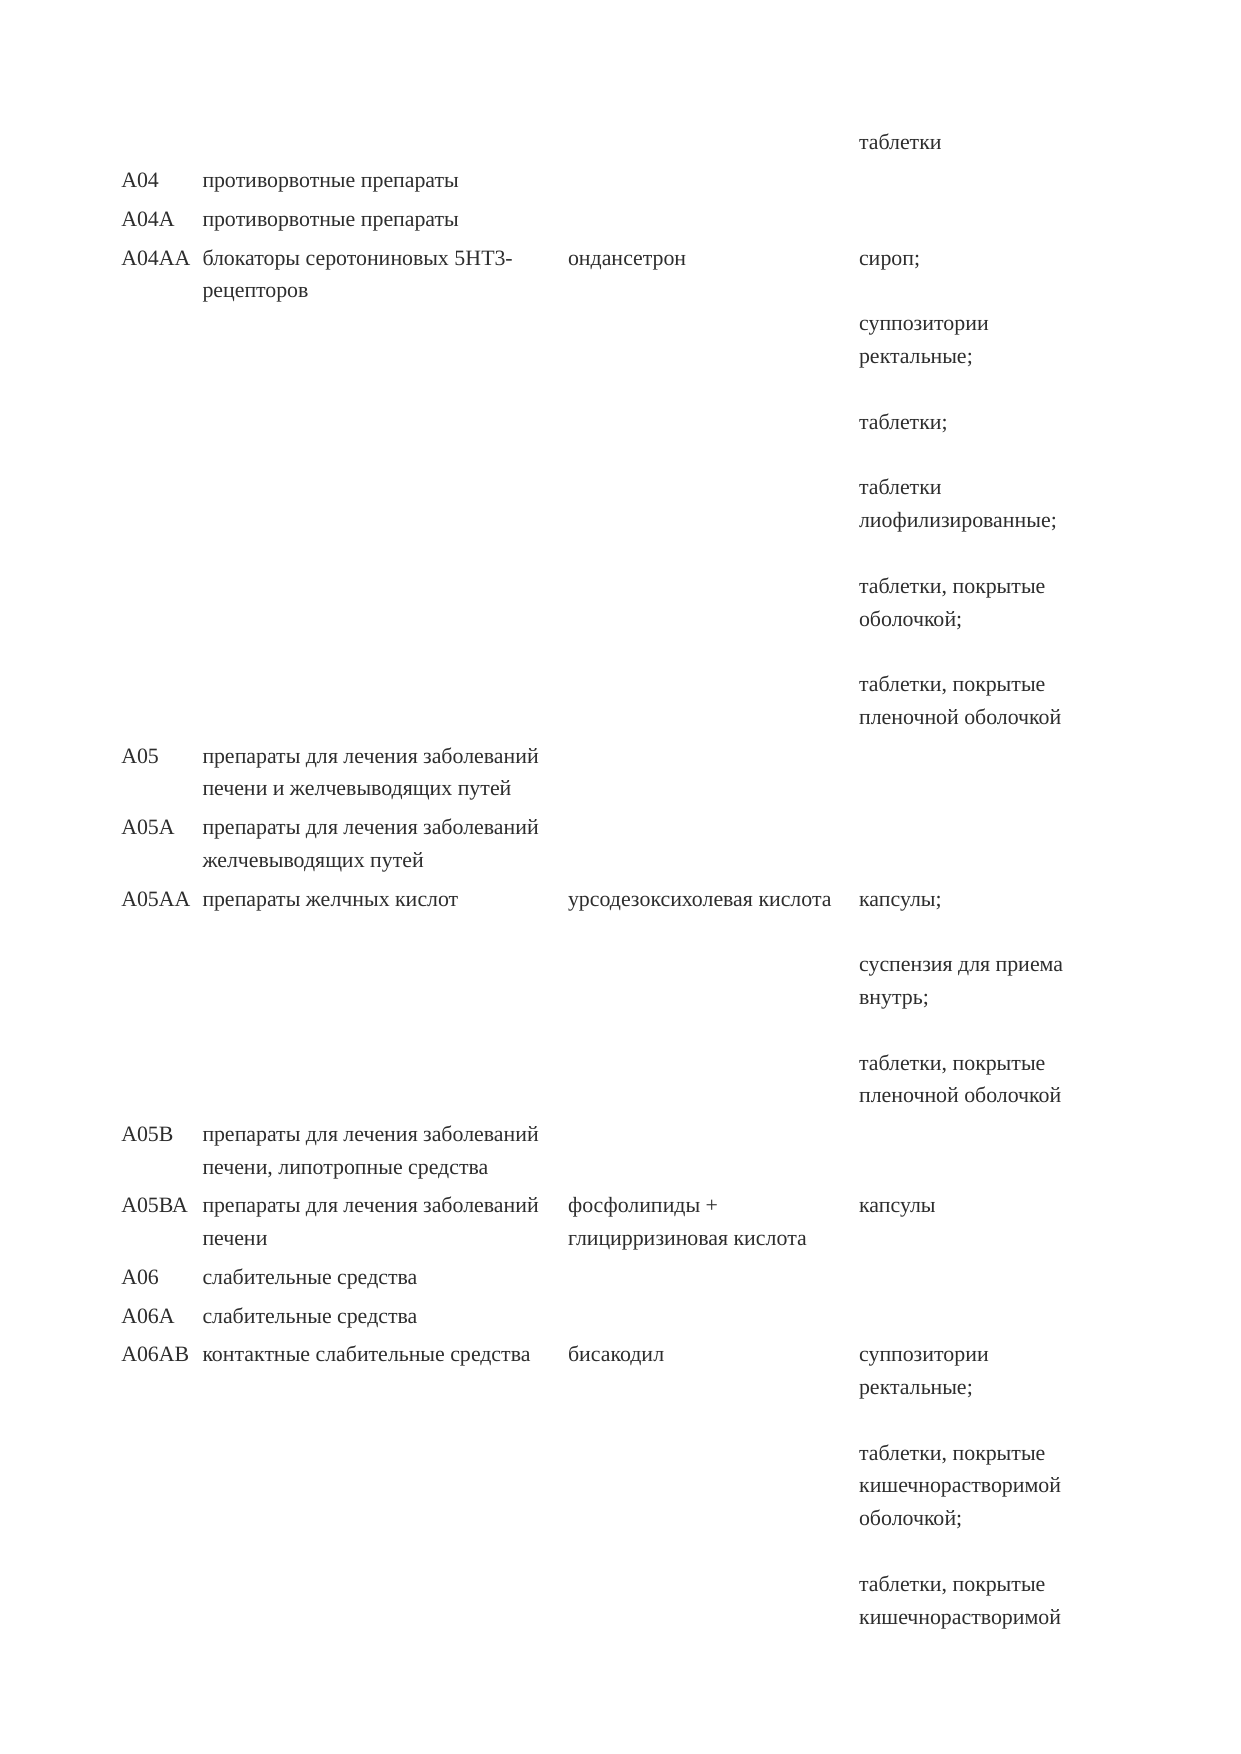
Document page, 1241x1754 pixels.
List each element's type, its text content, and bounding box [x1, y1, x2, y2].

table_cell [856, 804, 1106, 875]
table_cell [856, 1254, 1106, 1292]
table_cell противорвотные препараты [199, 195, 565, 234]
table_cell А06А [118, 1292, 199, 1331]
table_cell суппозитории ректальные; таблетки, покрытые кишечнорастворимой оболочкой; таблетки, покрытые кишечнорастворимой [856, 1331, 1106, 1632]
table_cell [856, 195, 1106, 234]
table_cell [1106, 195, 1122, 234]
table_cell А05АА [118, 875, 199, 1111]
table_cell [1106, 157, 1122, 195]
table_cell А04АА [118, 234, 199, 732]
table_cell [1106, 732, 1122, 803]
table_cell А05ВА [118, 1182, 199, 1253]
table_cell [1106, 1254, 1122, 1292]
table_cell препараты желчных кислот [199, 875, 565, 1111]
table_cell [856, 1111, 1106, 1182]
table_cell ондансетрон [565, 234, 856, 732]
table_cell [199, 118, 565, 157]
table_cell [1106, 234, 1122, 732]
table_cell капсулы; суспензия для приема внутрь; таблетки, покрытые пленочной оболочкой [856, 875, 1106, 1111]
table_cell препараты для лечения заболеваний печени, липотропные средства [199, 1111, 565, 1182]
table_cell А05 [118, 732, 199, 803]
table_cell А05А [118, 804, 199, 875]
table_cell [1106, 1292, 1122, 1331]
table_cell препараты для лечения заболеваний печени и желчевыводящих путей [199, 732, 565, 803]
table_cell препараты для лечения заболеваний печени [199, 1182, 565, 1253]
table_cell урсодезоксихолевая кислота [565, 875, 856, 1111]
table_cell [1106, 1182, 1122, 1253]
table_cell противорвотные препараты [199, 157, 565, 195]
table_cell [856, 732, 1106, 803]
table_cell А06 [118, 1254, 199, 1292]
table_cell [856, 1292, 1106, 1331]
table_cell [1106, 804, 1122, 875]
table_cell [1106, 1111, 1122, 1182]
table_cell таблетки [856, 118, 1106, 157]
table_cell контактные слабительные средства [199, 1331, 565, 1632]
table_cell [1106, 118, 1122, 157]
table_cell [565, 1254, 856, 1292]
table_cell [1106, 1331, 1122, 1632]
table_cell [565, 732, 856, 803]
table_cell бисакодил [565, 1331, 856, 1632]
table_cell А04 [118, 157, 199, 195]
table_cell [565, 1111, 856, 1182]
table_cell А04А [118, 195, 199, 234]
table_cell фосфолипиды + глицирризиновая кислота [565, 1182, 856, 1253]
table_cell [565, 118, 856, 157]
table_cell [565, 195, 856, 234]
table_cell А05В [118, 1111, 199, 1182]
table_cell блокаторы серотониновых 5НТ3-рецепторов [199, 234, 565, 732]
table_cell [565, 804, 856, 875]
table_cell [565, 1292, 856, 1331]
table_cell слабительные средства [199, 1254, 565, 1292]
table_cell [1106, 875, 1122, 1111]
table_cell [565, 157, 856, 195]
table_cell препараты для лечения заболеваний желчевыводящих путей [199, 804, 565, 875]
table_cell [118, 118, 199, 157]
table_cell [856, 157, 1106, 195]
table_cell капсулы [856, 1182, 1106, 1253]
table_cell слабительные средства [199, 1292, 565, 1331]
table_cell сироп; суппозитории ректальные; таблетки; таблетки лиофилизированные; таблетки, покрытые оболочкой; таблетки, покрытые пленочной оболочкой [856, 234, 1106, 732]
table_cell А06АВ [118, 1331, 199, 1632]
